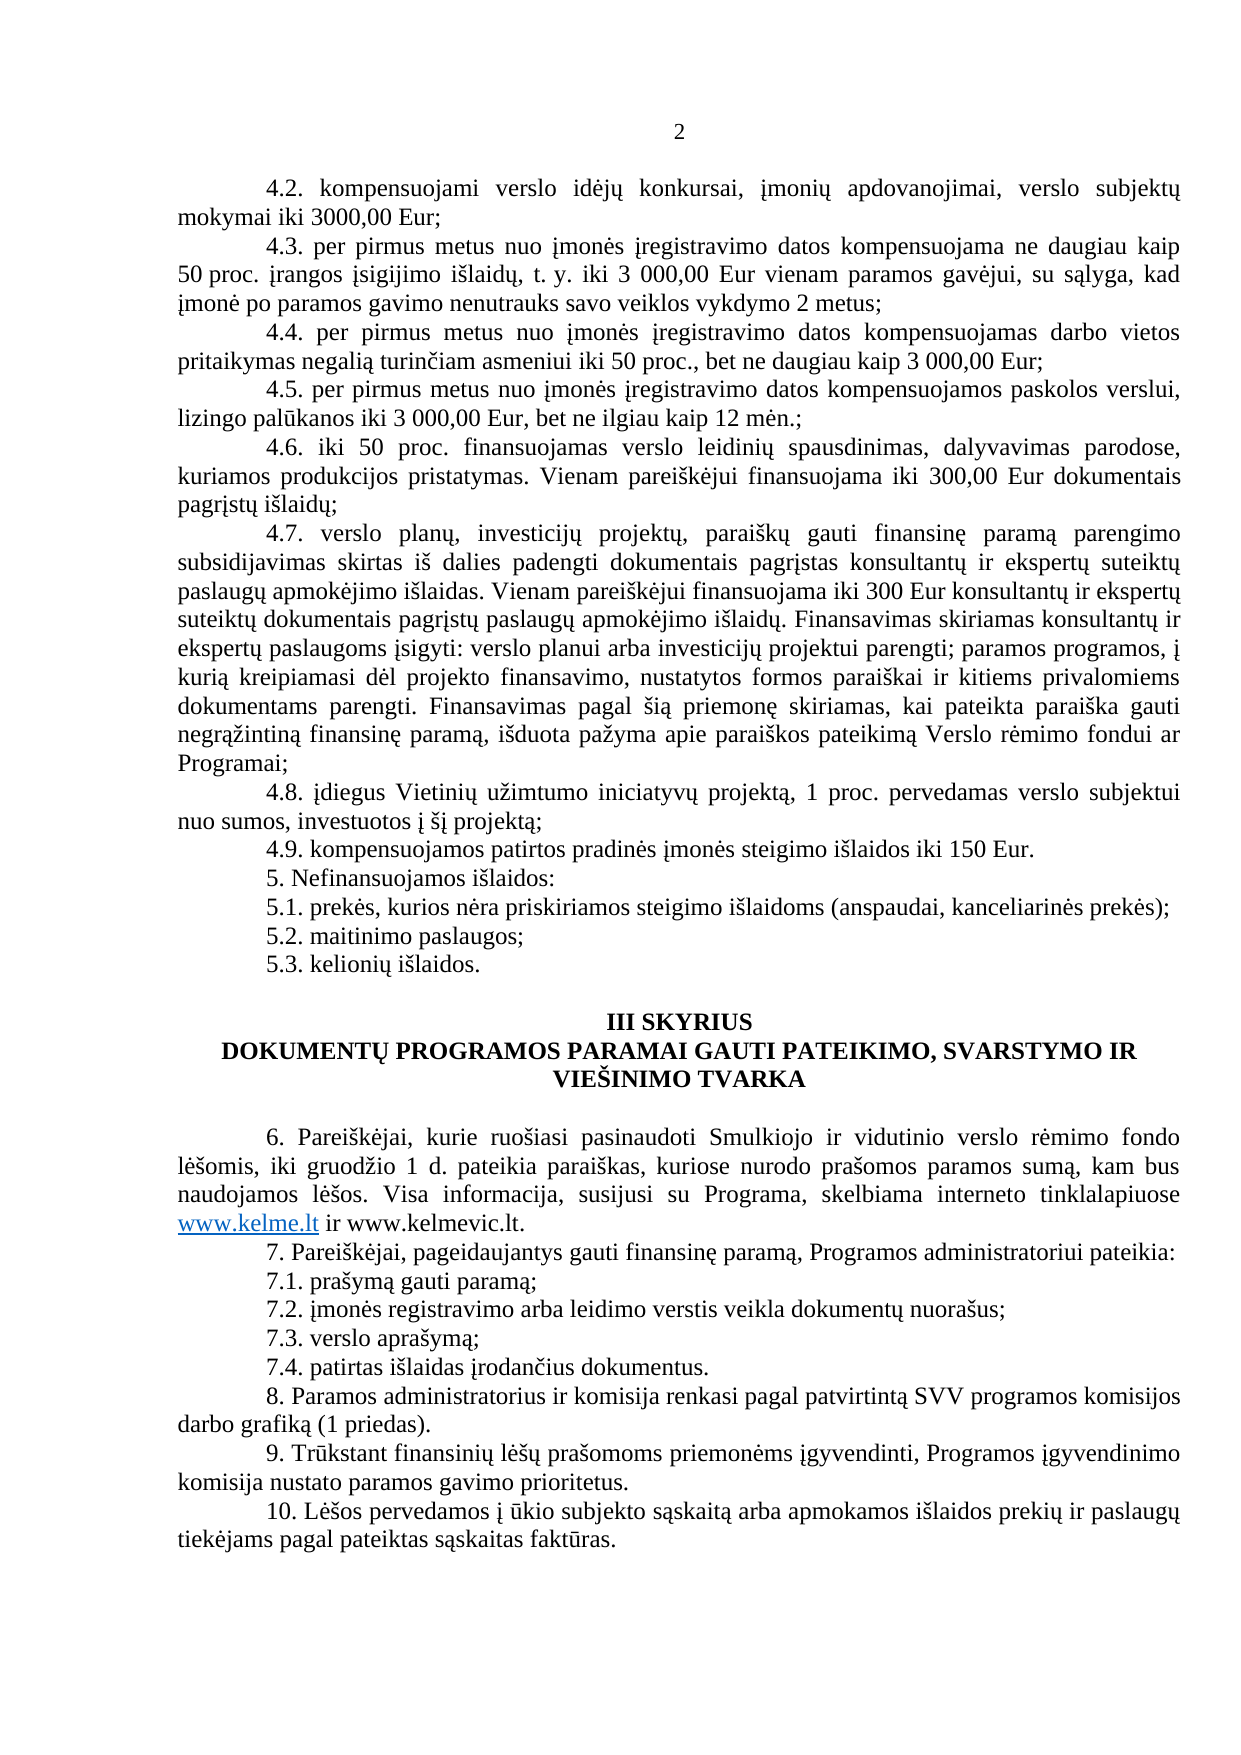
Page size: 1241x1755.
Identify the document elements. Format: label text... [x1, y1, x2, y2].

text 5.2. maitinimo paslaugos; [177, 921, 1181, 949]
text 4.6. iki 50 proc. finansuojamas verslo leidinių spausdinimas, dalyvavimas parodose, kuriamos produkcijos pristatymas. Vienam pareiškėjui finansuojama iki 300,00 Eur dokumentais pagrįstų išlaidų; [177, 432, 1181, 518]
text 4.9. kompensuojamos patirtos pradinės įmonės steigimo išlaidos iki 150 Eur. [177, 834, 1181, 863]
text 4.2. kompensuojami verslo idėjų konkursai, įmonių apdovanojimai, verslo subjektų mokymai iki 3000,00 Eur; [177, 173, 1181, 231]
text 5.3. kelionių išlaidos. [177, 949, 1181, 978]
text 6. Pareiškėjai, kurie ruošiasi pasinaudoti Smulkiojo ir vidutinio verslo rėmimo fondo lėšomis, iki gruodžio 1 d. pateikia paraiškas, kuriose nurodo prašomos paramos sumą, kam bus naudojamos lėšos. Visa informacija, susijusi su Programa, skelbiama interneto tinklalapiuose www.kelme.lt ir www.kelmevic.lt. [177, 1122, 1181, 1237]
text DOKUMENTŲ PROGRAMOS PARAMAI GAUTI PATEIKIMO, SVARSTYMO IR VIEŠINIMO TVARKA [177, 1036, 1181, 1093]
text 5.1. prekės, kurios nėra priskiriamos steigimo išlaidoms (anspaudai, kanceliarinės prekės); [177, 892, 1181, 921]
text III SKYRIUS [177, 1007, 1181, 1036]
text 5. Nefinansuojamos išlaidos: [177, 863, 1181, 892]
text 4.8. įdiegus Vietinių užimtumo iniciatyvų projektą, 1 proc. pervedamas verslo subjektui nuo sumos, investuotos į šį projektą; [177, 777, 1181, 834]
text 10. Lėšos pervedamos į ūkio subjekto sąskaitą arba apmokamos išlaidos prekių ir paslaugų tiekėjams pagal pateiktas sąskaitas faktūras. [177, 1496, 1181, 1553]
text 7.3. verslo aprašymą; [177, 1323, 1181, 1352]
text 9. Trūkstant finansinių lėšų prašomoms priemonėms įgyvendinti, Programos įgyvendinimo komisija nustato paramos gavimo prioritetus. [177, 1438, 1181, 1496]
text 4.7. verslo planų, investicijų projektų, paraiškų gauti finansinę paramą parengimo subsidijavimas skirtas iš dalies padengti dokumentais pagrįstas konsultantų ir ekspertų suteiktų paslaugų apmokėjimo išlaidas. Vienam pareiškėjui finansuojama iki 300 Eur konsultantų ir ekspertų suteiktų dokumentais pagrįstų paslaugų apmokėjimo išlaidų. Finansavimas skiriamas konsultantų ir ekspertų paslaugoms įsigyti: verslo planui arba investicijų projektui parengti; paramos programos, į kurią kreipiamasi dėl projekto finansavimo, nustatytos formos paraiškai ir kitiems privalomiems dokumentams parengti. Finansavimas pagal šią priemonę skiriamas, kai pateikta paraiška gauti negrąžintiną finansinę paramą, išduota pažyma apie paraiškos pateikimą Verslo rėmimo fondui ar Programai; [177, 518, 1181, 777]
text 8. Paramos administratorius ir komisija renkasi pagal patvirtintą SVV programos komisijos darbo grafiką (1 priedas). [177, 1381, 1181, 1438]
text 7.2. įmonės registravimo arba leidimo verstis veikla dokumentų nuorašus; [177, 1294, 1181, 1323]
text 7. Pareiškėjai, pageidaujantys gauti finansinę paramą, Programos administratoriui pateikia: [177, 1237, 1181, 1266]
text 4.4. per pirmus metus nuo įmonės įregistravimo datos kompensuojamas darbo vietos pritaikymas negalią turinčiam asmeniui iki 50 proc., bet ne daugiau kaip 3 000,00 Eur; [177, 317, 1181, 374]
text 4.5. per pirmus metus nuo įmonės įregistravimo datos kompensuojamos paskolos verslui, lizingo palūkanos iki 3 000,00 Eur, bet ne ilgiau kaip 12 mėn.; [177, 374, 1181, 432]
text 7.4. patirtas išlaidas įrodančius dokumentus. [177, 1352, 1181, 1381]
text 4.3. per pirmus metus nuo įmonės įregistravimo datos kompensuojama ne daugiau kaip 50 proc. įrangos įsigijimo išlaidų, t. y. iki 3 000,00 Eur vienam paramos gavėjui, su sąlyga, kad įmonė po paramos gavimo nenutrauks savo veiklos vykdymo 2 metus; [177, 231, 1181, 317]
text 7.1. prašymą gauti paramą; [177, 1266, 1181, 1294]
